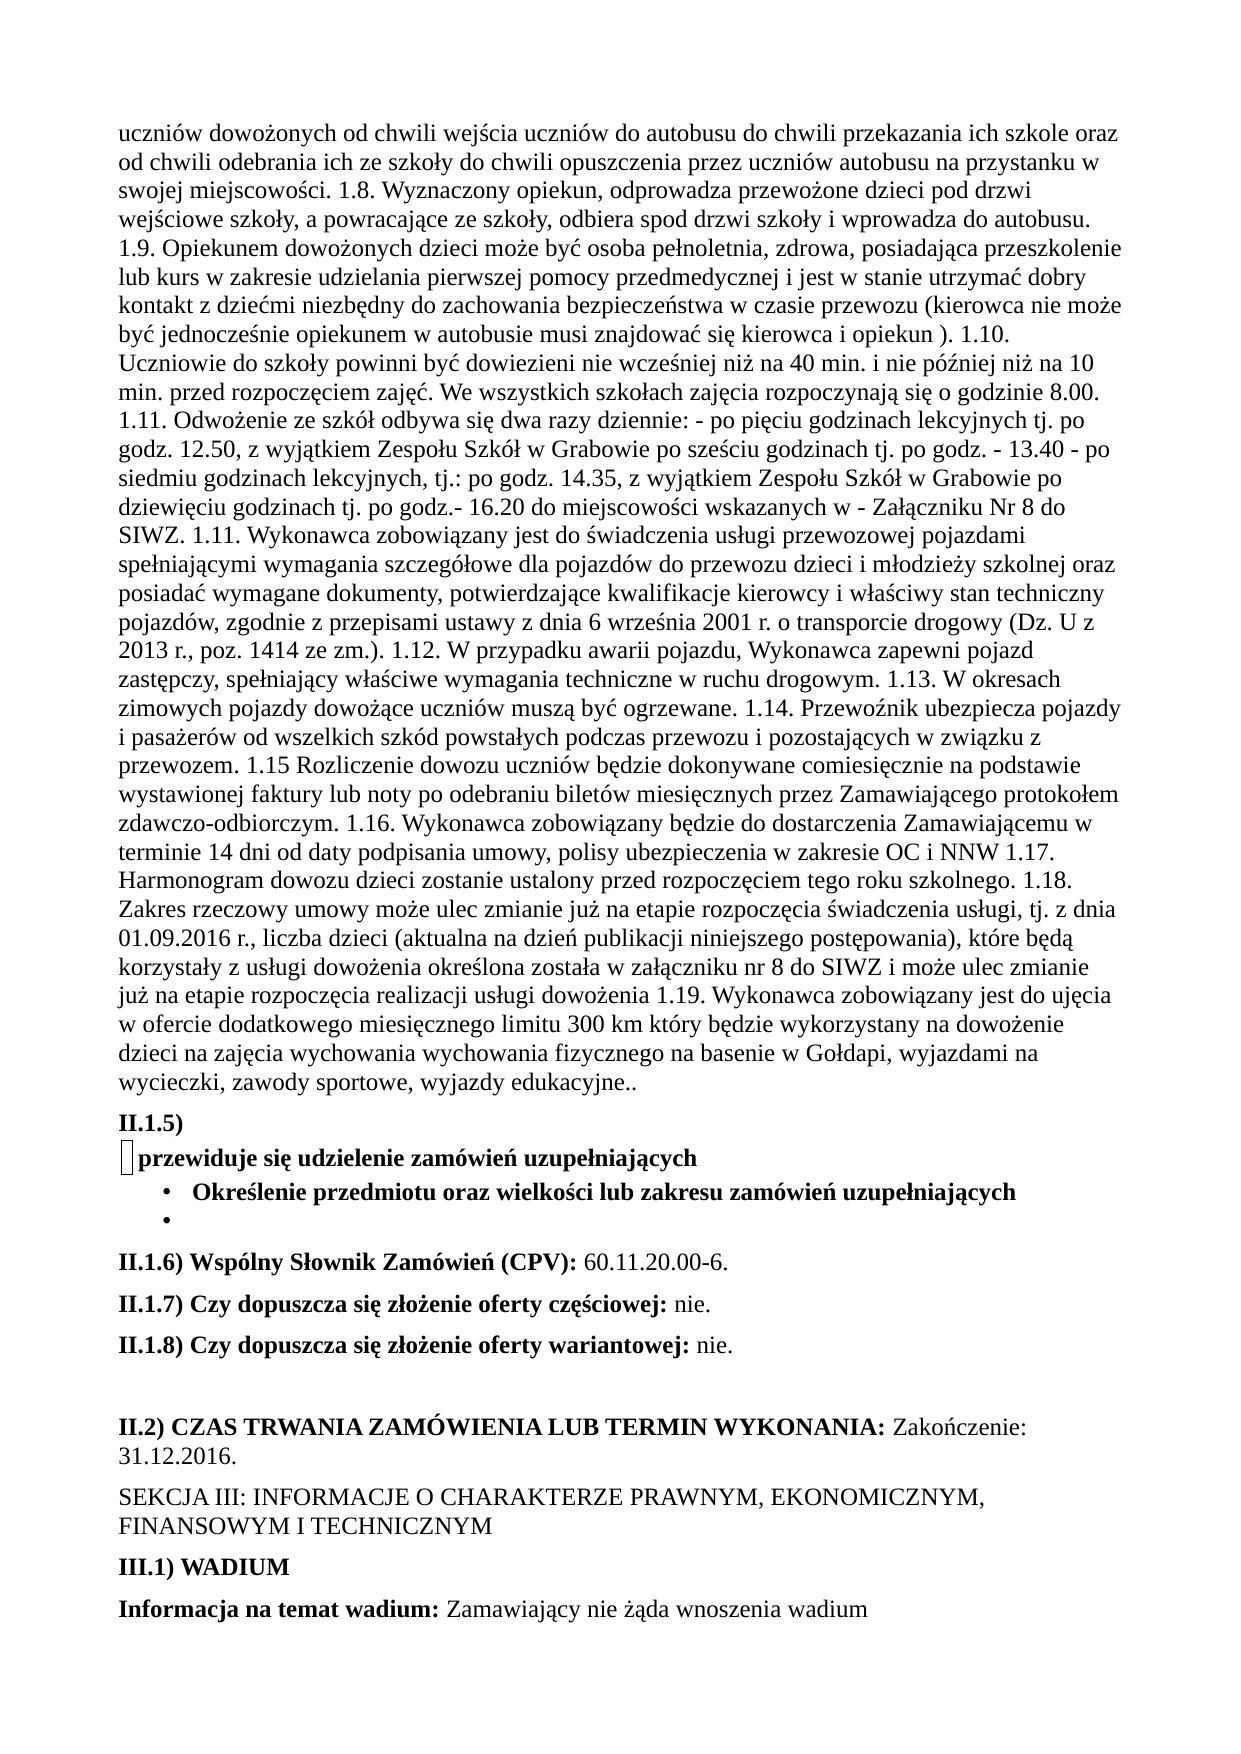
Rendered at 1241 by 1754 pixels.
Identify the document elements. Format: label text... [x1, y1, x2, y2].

text uczniów dowożonych od chwili wejścia uczniów do autobusu do chwili przekazania ich szkole oraz od chwili odebrania ich ze szkoły do chwili opuszczenia przez uczniów autobusu na przystanku w swojej miejscowości. 1.8. Wyznaczony opiekun, odprowadza przewożone dzieci pod drzwi wejściowe szkoły, a powracające ze szkoły, odbiera spod drzwi szkoły i wprowadza do autobusu. 1.9. Opiekunem dowożonych dzieci może być osoba pełnoletnia, zdrowa, posiadająca przeszkolenie lub kurs w zakresie udzielania pierwszej pomocy przedmedycznej i jest w stanie utrzymać dobry kontakt z dziećmi niezbędny do zachowania bezpieczeństwa w czasie przewozu (kierowca nie może być jednocześnie opiekunem w autobusie musi znajdować się kierowca i opiekun ). 1.10. Uczniowie do szkoły powinni być dowiezieni nie wcześniej niż na 40 min. i nie później niż na 10 min. przed rozpoczęciem zajęć. We wszystkich szkołach zajęcia rozpoczynają się o godzinie 8.00. 1.11. Odwożenie ze szkół odbywa się dwa razy dziennie: - po pięciu godzinach lekcyjnych tj. po godz. 12.50, z wyjątkiem Zespołu Szkół w Grabowie po sześciu godzinach tj. po godz. - 13.40 - po siedmiu godzinach lekcyjnych, tj.: po godz. 14.35, z wyjątkiem Zespołu Szkół w Grabowie po dziewięciu godzinach tj. po godz.- 16.20 do miejscowości wskazanych w - Załączniku Nr 8 do SIWZ. 1.11. Wykonawca zobowiązany jest do świadczenia usługi przewozowej pojazdami spełniającymi wymagania szczegółowe dla pojazdów do przewozu dzieci i młodzieży szkolnej oraz posiadać wymagane dokumenty, potwierdzające kwalifikacje kierowcy i właściwy stan techniczny pojazdów, zgodnie z przepisami ustawy z dnia 6 września 2001 r. o transporcie drogowy (Dz. U z 2013 r., poz. 1414 ze zm.). 1.12. W przypadku awarii pojazdu, Wykonawca zapewni pojazd zastępczy, spełniający właściwe wymagania techniczne w ruchu drogowym. 1.13. W okresach zimowych pojazdy dowożące uczniów muszą być ogrzewane. 1.14. Przewoźnik ubezpiecza pojazdy i pasażerów od wszelkich szkód powstałych podczas przewozu i pozostających w związku z przewozem. 1.15 Rozliczenie dowozu uczniów będzie dokonywane comiesięcznie na podstawie wystawionej faktury lub noty po odebraniu biletów miesięcznych przez Zamawiającego protokołem zdawczo-odbiorczym. 1.16. Wykonawca zobowiązany będzie do dostarczenia Zamawiającemu w terminie 14 dni od daty podpisania umowy, polisy ubezpieczenia w zakresie OC i NNW 1.17. Harmonogram dowozu dzieci zostanie ustalony przed rozpoczęciem tego roku szkolnego. 1.18. Zakres rzeczowy umowy może ulec zmianie już na etapie rozpoczęcia świadczenia usługi, tj. z dnia 01.09.2016 r., liczba dzieci (aktualna na dzień publikacji niniejszego postępowania), które będą korzystały z usługi dowożenia określona została w załączniku nr 8 do SIWZ i może ulec zmianie już na etapie rozpoczęcia realizacji usługi dowożenia 1.19. Wykonawca zobowiązany jest do ujęcia w ofercie dodatkowego miesięcznego limitu 300 km który będzie wykorzystany na dowożenie dzieci na zajęcia wychowania wychowania fizycznego na basenie w Gołdapi, wyjazdami na wycieczki, zawody sportowe, wyjazdy edukacyjne.. [118, 118, 1122, 1096]
text SEKCJA III: INFORMACJE O CHARAKTERZE PRAWNYM, EKONOMICZNYM, FINANSOWYM I TECHNICZNYM [118, 1482, 1122, 1540]
text II.1.8) Czy dopuszcza się złożenie oferty wariantowej: nie. [118, 1330, 1122, 1359]
text II.2) CZAS TRWANIA ZAMÓWIENIA LUB TERMIN WYKONANIA: Zakończenie: 31.12.2016. [118, 1412, 1122, 1470]
table_header [118, 1137, 135, 1177]
text II.1.7) Czy dopuszcza się złożenie oferty częściowej: nie. [118, 1289, 1122, 1317]
text II.1.5) [118, 1108, 1122, 1137]
text III.1) WADIUM [118, 1552, 1122, 1581]
text II.1.6) Wspólny Słownik Zamówień (CPV): 60.11.20.00-6. [118, 1247, 1122, 1276]
text Informacja na temat wadium: Zamawiający nie żąda wnoszenia wadium [118, 1594, 1122, 1622]
table_header przewiduje się udzielenie zamówień uzupełniających [135, 1137, 710, 1177]
list Określenie przedmiotu oraz wielkości lub zakresu zamówień uzupełniających [162, 1177, 1122, 1206]
